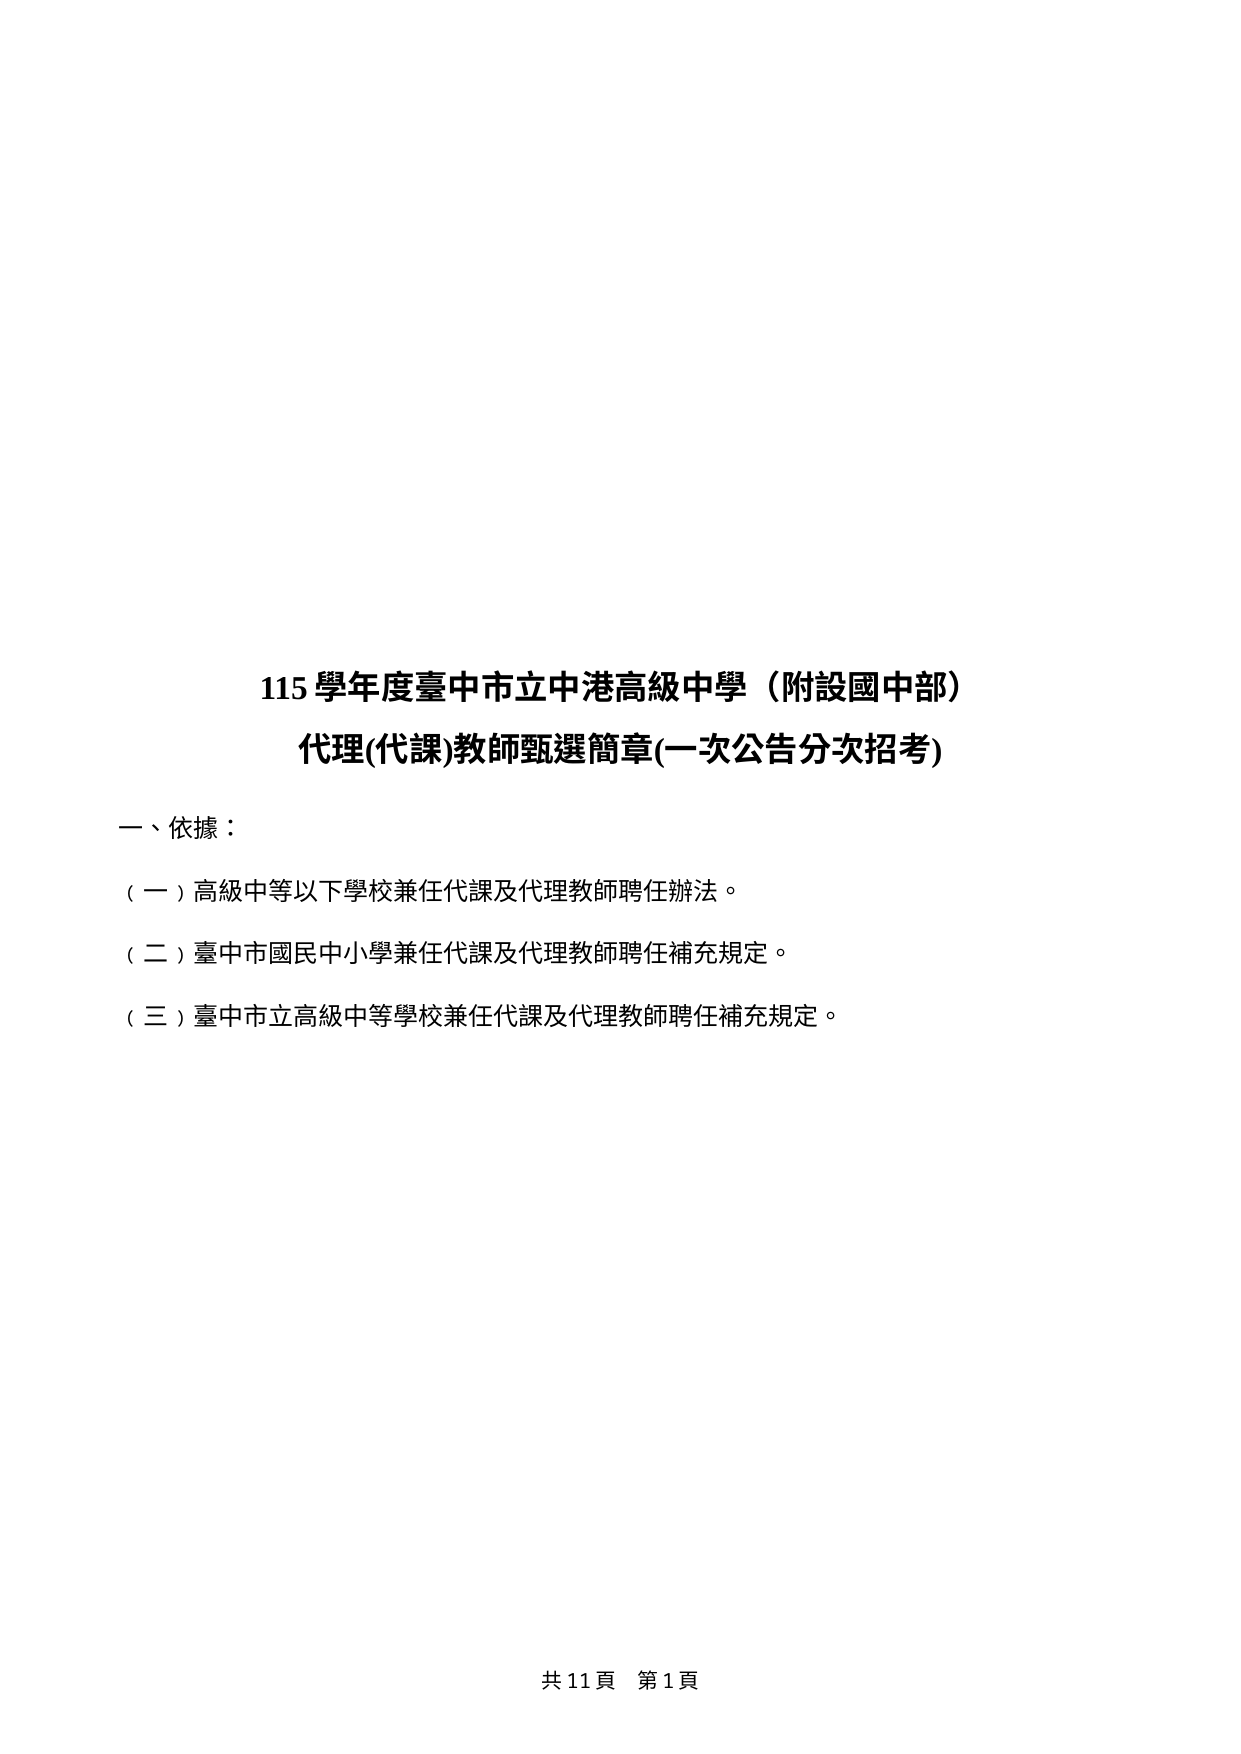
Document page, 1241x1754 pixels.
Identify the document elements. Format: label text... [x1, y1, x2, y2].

text 一、依據： [118, 785, 1122, 848]
text 代理(代課)教師甄選簡章(一次公告分次招考) [118, 706, 1122, 768]
text ﹙二﹚臺中市國民中小學兼任代課及代理教師聘任補充規定。 [118, 910, 1122, 973]
text 115學年度臺中市立中港高級中學（附設國中部） [118, 643, 1122, 706]
text ﹙一﹚高級中等以下學校兼任代課及代理教師聘任辦法。 [118, 848, 1122, 910]
text ﹙三﹚臺中市立高級中等學校兼任代課及代理教師聘任補充規定。 [118, 973, 1122, 1035]
